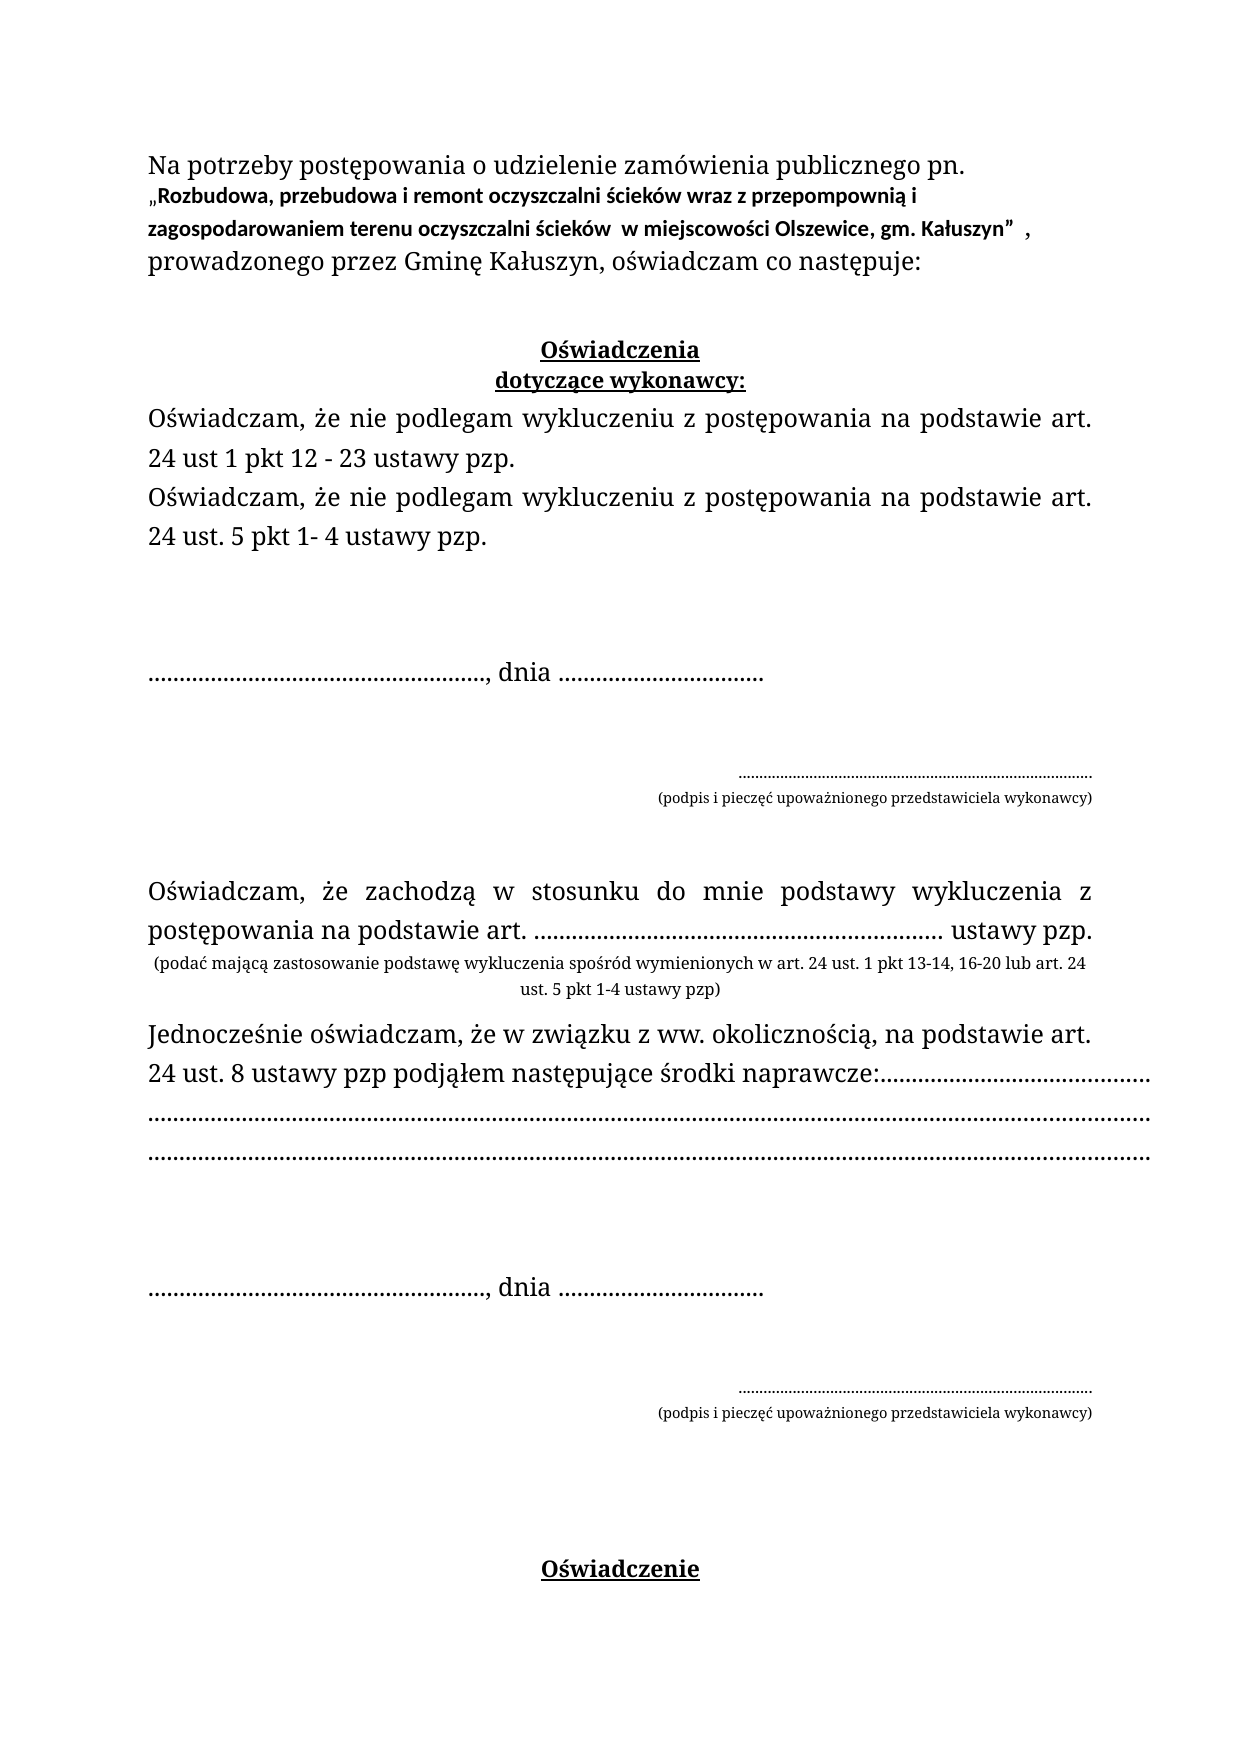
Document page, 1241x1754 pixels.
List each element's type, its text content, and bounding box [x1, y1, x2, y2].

text (podać mającą zastosowanie podstawę wykluczenia spośród wymienionych w art. 24 ust. 1 pkt 13-14, 16-20 lub art. 24 ust. 5 pkt 1-4 ustawy pzp) [148, 952, 1093, 1000]
text ......................................................, dnia ................................. [148, 1269, 1093, 1303]
text Oświadczam, że nie podlegam wykluczeniu z postępowania na podstawie art. 24 ust. 5 pkt 1- 4 ustawy pzp. [148, 479, 1093, 553]
text Oświadczam, że nie podlegam wykluczeniu z postępowania na podstawie art. 24 ust 1 pkt 12 - 23 ustawy pzp. [148, 401, 1093, 474]
text Jednocześnie oświadczam, że w związku z ww. okolicznością, na podstawie art. 24 ust. 8 ustawy pzp podjąłem następujące środki naprawcze: [148, 1016, 1093, 1089]
text Oświadczenia [148, 334, 1093, 365]
text Oświadczam, że zachodzą w stosunku do mnie podstawy wykluczenia z postępowania na podstawie art. . ustawy pzp. [148, 873, 1093, 947]
text (podpis i pieczęć upoważnionego przedstawiciela wykonawcy) [148, 783, 1093, 809]
text (podpis i pieczęć upoważnionego przedstawiciela wykonawcy) [148, 1398, 1093, 1424]
text dotyczące wykonawcy: [148, 365, 1093, 395]
text Oświadczenie [148, 1553, 1093, 1584]
text Na potrzeby postępowania o udzielenie zamówienia publicznego pn. „Rozbudowa, przebudowa i remont oczyszczalni ścieków wraz z przepompownią i zagospodarowaniem terenu oczyszczalni ścieków w miejscowości Olszewice, gm. Kałuszyn” , prowadzonego przez Gminę Kałuszyn, oświadczam co następuje: [148, 148, 1093, 278]
text ......................................................, dnia ................................. [148, 654, 1093, 688]
